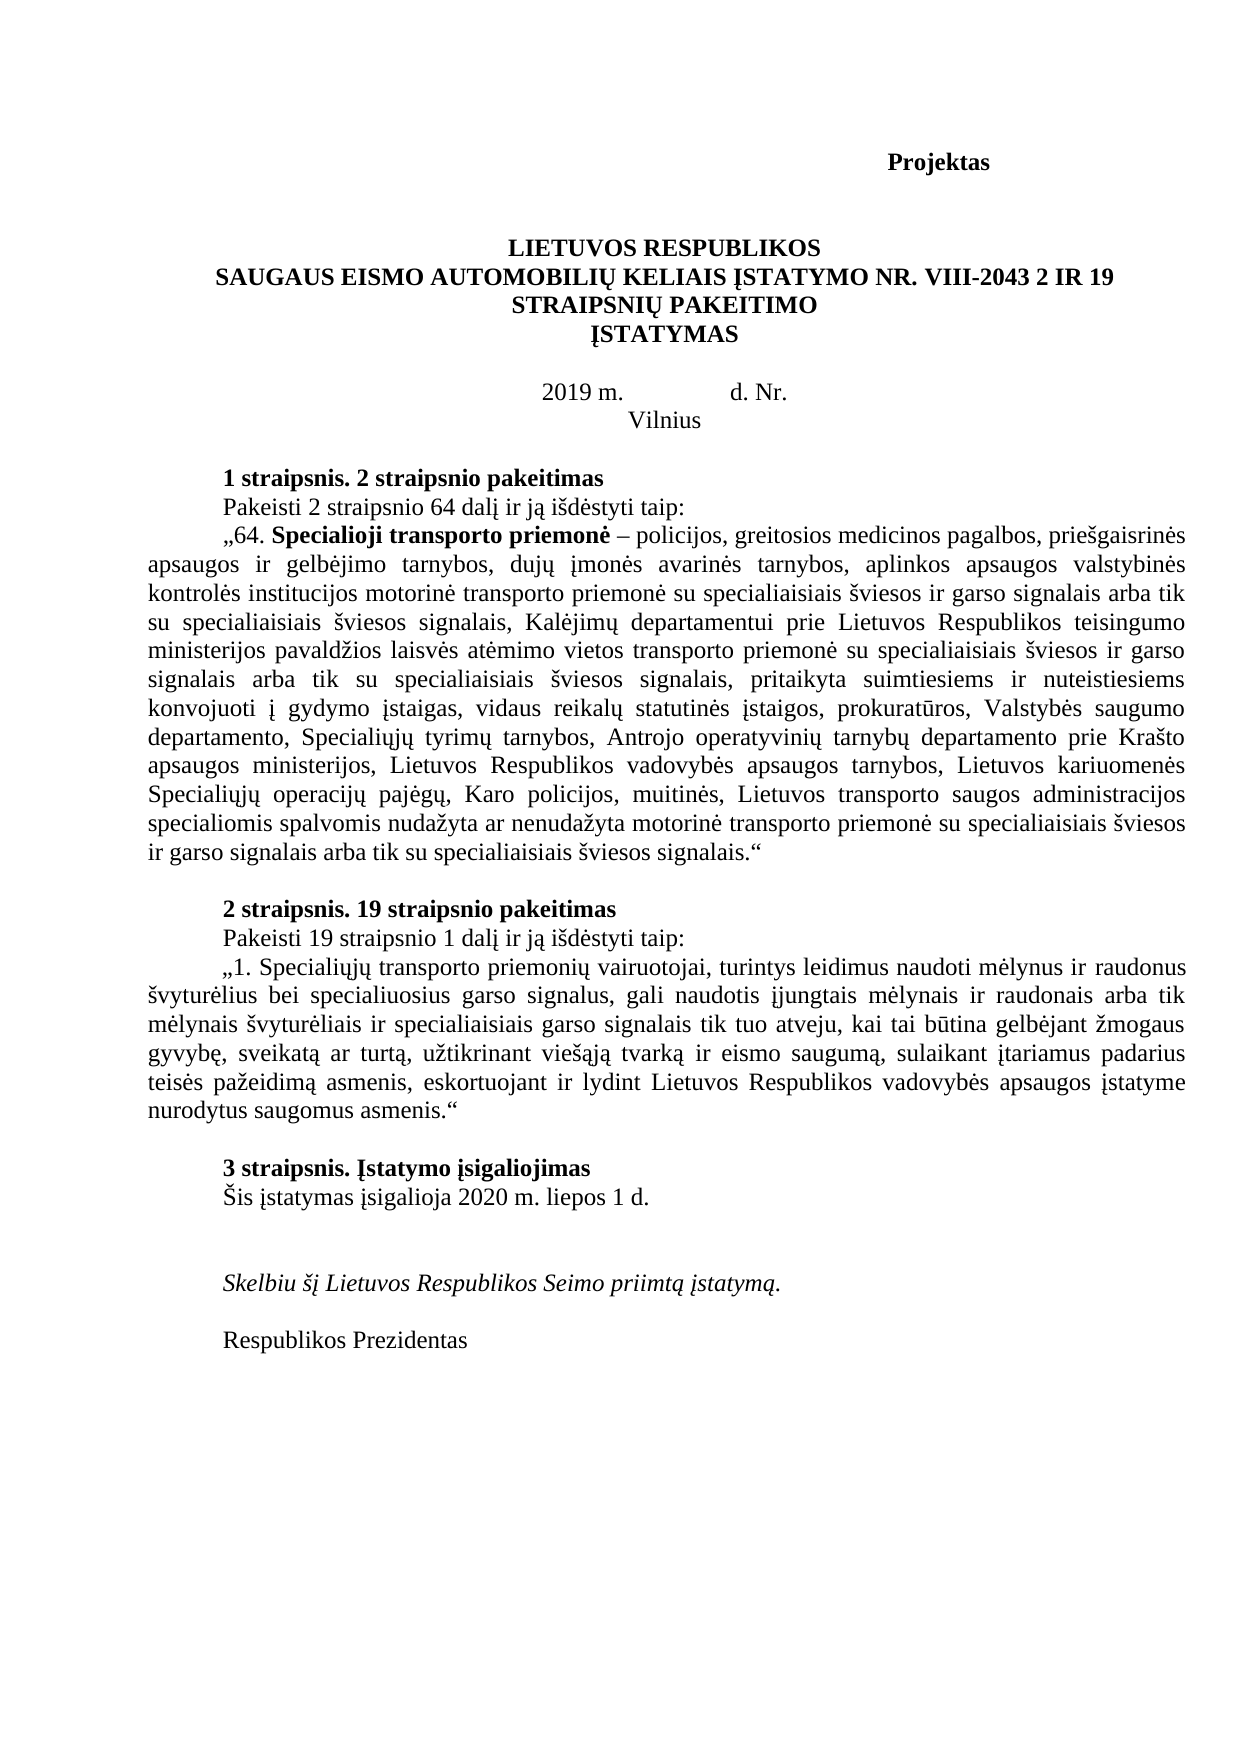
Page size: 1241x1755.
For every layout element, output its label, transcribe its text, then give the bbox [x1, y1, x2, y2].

text LIETUVOS RESPUBLIKOS [148, 233, 1181, 262]
text Pakeisti 19 straipsnio 1 dalį ir ją išdėstyti taip: [148, 923, 1181, 952]
text 1 straipsnis. 2 straipsnio pakeitimas [148, 463, 1181, 492]
text 2 straipsnis. 19 straipsnio pakeitimas [148, 894, 1181, 923]
text 3 straipsnis. Įstatymo įsigaliojimas [148, 1153, 1178, 1182]
text Pakeisti 2 straipsnio 64 dalį ir ją išdėstyti taip: [148, 492, 1181, 521]
text SAUGAUS EISMO AUTOMOBILIŲ KELIAIS ĮSTATYMO NR. VIII-2043 2 IR 19 STRAIPSNIŲ PAKEITIMO [148, 262, 1181, 319]
text Vilnius [148, 406, 1181, 434]
text „64. Specialioji transporto priemonė – policijos, greitosios medicinos pagalbos, priešgaisrinės apsaugos ir gelbėjimo tarnybos, dujų įmonės avarinės tarnybos, aplinkos apsaugos valstybinės kontrolės institucijos motorinė transporto priemonė su specialiaisiais šviesos ir garso signalais arba tik su specialiaisiais šviesos signalais, Kalėjimų departamentui prie Lietuvos Respublikos teisingumo ministerijos pavaldžios laisvės atėmimo vietos transporto priemonė su specialiaisiais šviesos ir garso signalais arba tik su specialiaisiais šviesos signalais, pritaikyta suimtiesiems ir nuteistiesiems konvojuoti į gydymo įstaigas, vidaus reikalų statutinės įstaigos, prokuratūros, Valstybės saugumo departamento, Specialiųjų tyrimų tarnybos, Antrojo operatyvinių tarnybų departamento prie Krašto apsaugos ministerijos, Lietuvos Respublikos vadovybės apsaugos tarnybos, Lietuvos kariuomenės Specialiųjų operacijų pajėgų, Karo policijos, muitinės, Lietuvos transporto saugos administracijos specialiomis spalvomis nudažyta ar nenudažyta motorinė transporto priemonė su specialiaisiais šviesos ir garso signalais arba tik su specialiaisiais šviesos signalais.“ [148, 521, 1186, 866]
text 2019 m. d. Nr. [148, 377, 1181, 406]
text Skelbiu šį Lietuvos Respublikos Seimo priimtą įstatymą. [148, 1268, 1178, 1297]
text Projektas [823, 147, 1181, 176]
text ĮSTATYMAS [148, 319, 1181, 348]
text Šis įstatymas įsigalioja 2020 m. liepos 1 d. [148, 1182, 1178, 1211]
text „1. Specialiųjų transporto priemonių vairuotojai, turintys leidimus naudoti mėlynus ir raudonus švyturėlius bei specialiuosius garso signalus, gali naudotis įjungtais mėlynais ir raudonais arba tik mėlynais švyturėliais ir specialiaisiais garso signalais tik tuo atveju, kai tai būtina gelbėjant žmogaus gyvybę, sveikatą ar turtą, užtikrinant viešąją tvarką ir eismo saugumą, sulaikant įtariamus padarius teisės pažeidimą asmenis, eskortuojant ir lydint Lietuvos Respublikos vadovybės apsaugos įstatyme nurodytus saugomus asmenis.“ [148, 952, 1186, 1124]
text Respublikos Prezidentas [148, 1326, 1178, 1354]
